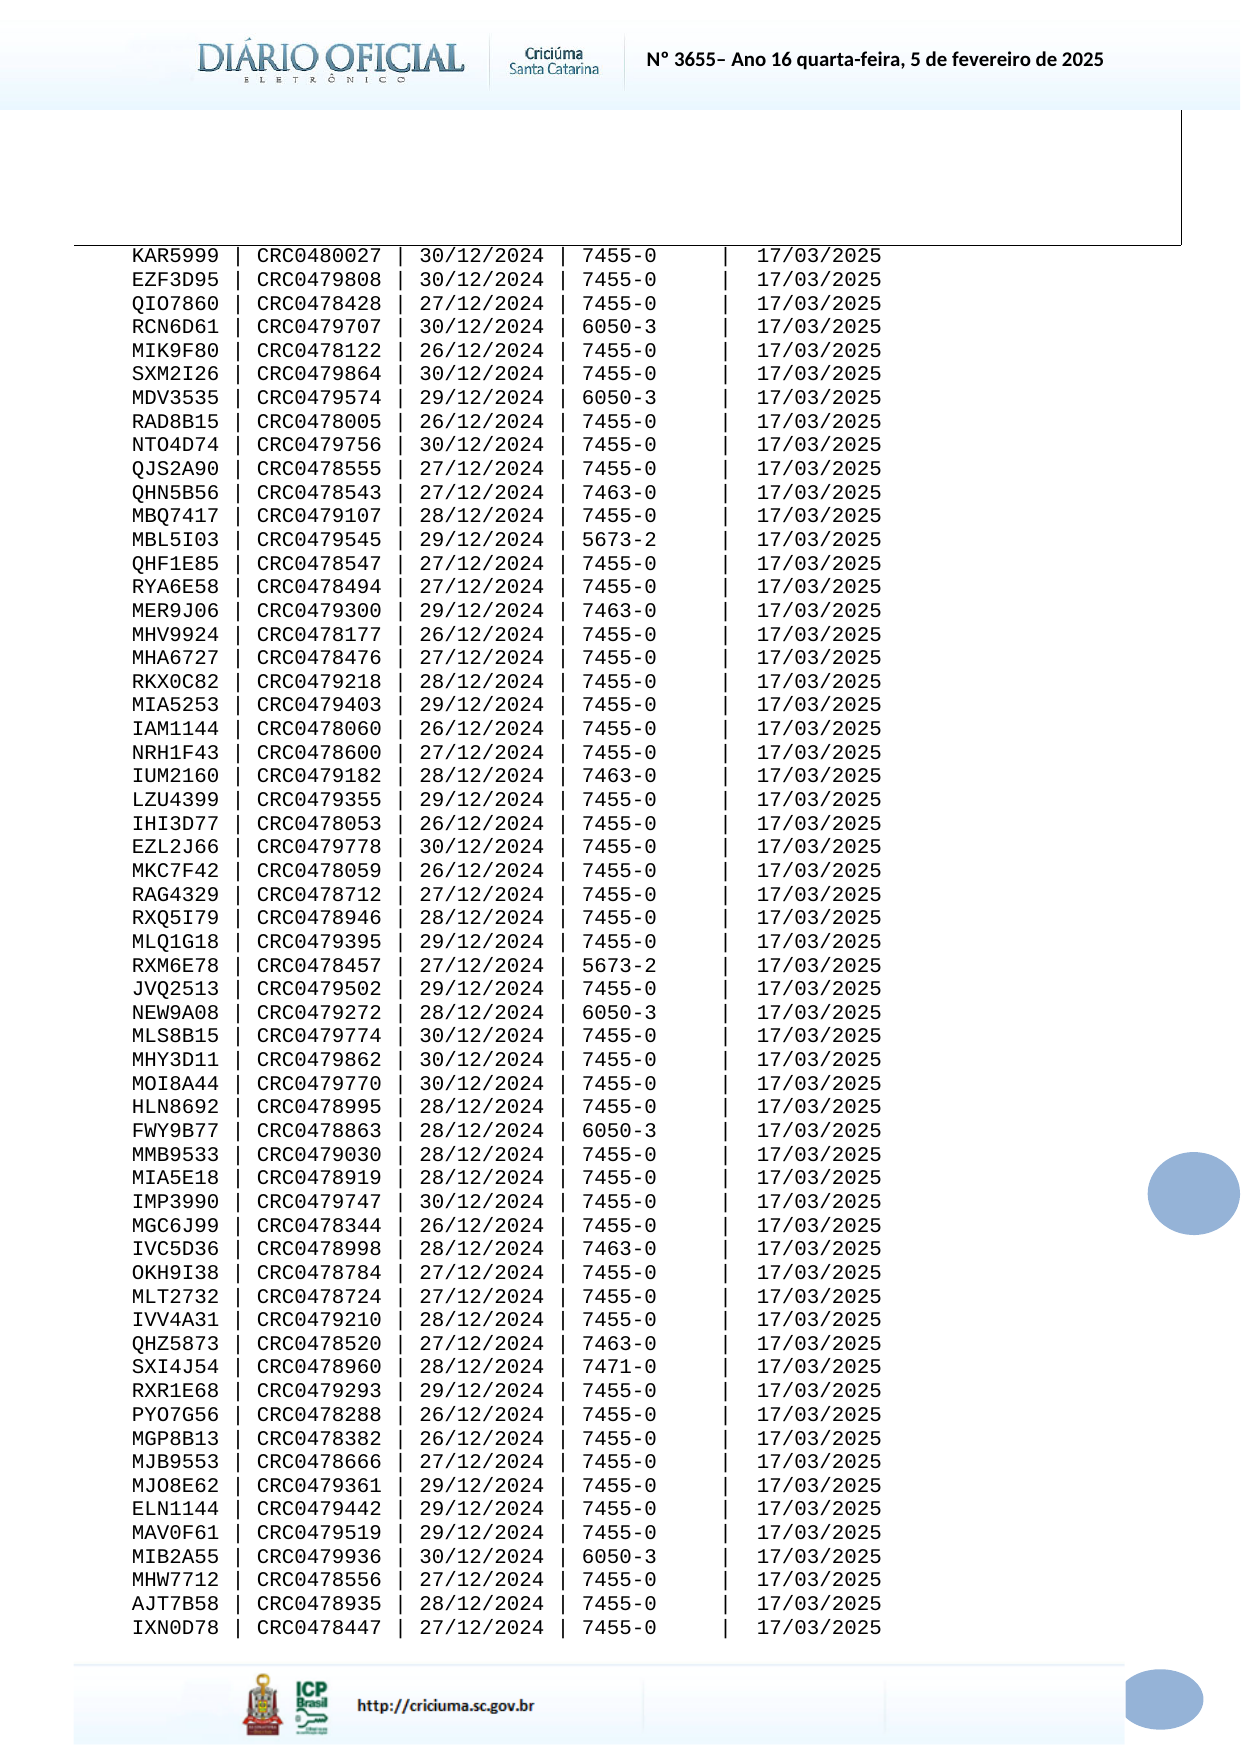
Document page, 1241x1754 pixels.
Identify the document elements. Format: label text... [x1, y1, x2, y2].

text RXQ5I79 | CRC0478946 | 28/12/2024 | 7455-0 | 17/03/2025 [44, 907, 1181, 931]
text MBL5I03 | CRC0479545 | 29/12/2024 | 5673-2 | 17/03/2025 [44, 529, 1181, 553]
text FWY9B77 | CRC0478863 | 28/12/2024 | 6050-3 | 17/03/2025 [44, 1120, 1181, 1144]
text OKH9I38 | CRC0478784 | 27/12/2024 | 7455-0 | 17/03/2025 [44, 1262, 1181, 1286]
text MLS8B15 | CRC0479774 | 30/12/2024 | 7455-0 | 17/03/2025 [44, 1026, 1181, 1049]
text RXR1E68 | CRC0479293 | 29/12/2024 | 7455-0 | 17/03/2025 [44, 1380, 1181, 1404]
text MIK9F80 | CRC0478122 | 26/12/2024 | 7455-0 | 17/03/2025 [44, 340, 1181, 363]
text IVC5D36 | CRC0478998 | 28/12/2024 | 7463-0 | 17/03/2025 [44, 1238, 1181, 1262]
text RXM6E78 | CRC0478457 | 27/12/2024 | 5673-2 | 17/03/2025 [44, 954, 1181, 978]
text MER9J06 | CRC0479300 | 29/12/2024 | 7463-0 | 17/03/2025 [44, 600, 1181, 623]
text KAR5999 | CRC0480027 | 30/12/2024 | 7455-0 | 17/03/2025 [44, 245, 1181, 269]
text NRH1F43 | CRC0478600 | 27/12/2024 | 7455-0 | 17/03/2025 [44, 742, 1181, 765]
text MHV9924 | CRC0478177 | 26/12/2024 | 7455-0 | 17/03/2025 [44, 623, 1181, 647]
text MHA6727 | CRC0478476 | 27/12/2024 | 7455-0 | 17/03/2025 [44, 647, 1181, 671]
text MIA5253 | CRC0479403 | 29/12/2024 | 7455-0 | 17/03/2025 [44, 694, 1181, 718]
text QHZ5873 | CRC0478520 | 27/12/2024 | 7463-0 | 17/03/2025 [44, 1333, 1181, 1357]
text MJO8E62 | CRC0479361 | 29/12/2024 | 7455-0 | 17/03/2025 [44, 1475, 1181, 1498]
text NTO4D74 | CRC0479756 | 30/12/2024 | 7455-0 | 17/03/2025 [44, 434, 1181, 458]
text MGP8B13 | CRC0478382 | 26/12/2024 | 7455-0 | 17/03/2025 [44, 1427, 1181, 1451]
text RAD8B15 | CRC0478005 | 26/12/2024 | 7455-0 | 17/03/2025 [44, 411, 1181, 434]
text MBQ7417 | CRC0479107 | 28/12/2024 | 7455-0 | 17/03/2025 [44, 505, 1181, 529]
text MKC7F42 | CRC0478059 | 26/12/2024 | 7455-0 | 17/03/2025 [44, 860, 1181, 884]
text QHN5B56 | CRC0478543 | 27/12/2024 | 7463-0 | 17/03/2025 [44, 482, 1181, 505]
text MJB9553 | CRC0478666 | 27/12/2024 | 7455-0 | 17/03/2025 [44, 1451, 1181, 1475]
text MLT2732 | CRC0478724 | 27/12/2024 | 7455-0 | 17/03/2025 [44, 1286, 1181, 1309]
text MIB2A55 | CRC0479936 | 30/12/2024 | 6050-3 | 17/03/2025 [44, 1546, 1181, 1569]
text HLN8692 | CRC0478995 | 28/12/2024 | 7455-0 | 17/03/2025 [44, 1096, 1181, 1120]
text ELN1144 | CRC0479442 | 29/12/2024 | 7455-0 | 17/03/2025 [44, 1498, 1181, 1522]
text IUM2160 | CRC0479182 | 28/12/2024 | 7463-0 | 17/03/2025 [44, 765, 1181, 789]
text RKX0C82 | CRC0479218 | 28/12/2024 | 7455-0 | 17/03/2025 [44, 671, 1181, 694]
text MDV3535 | CRC0479574 | 29/12/2024 | 6050-3 | 17/03/2025 [44, 387, 1181, 411]
text MAV0F61 | CRC0479519 | 29/12/2024 | 7455-0 | 17/03/2025 [44, 1522, 1181, 1546]
text QHF1E85 | CRC0478547 | 27/12/2024 | 7455-0 | 17/03/2025 [44, 553, 1181, 576]
text IHI3D77 | CRC0478053 | 26/12/2024 | 7455-0 | 17/03/2025 [44, 813, 1181, 836]
text AJT7B58 | CRC0478935 | 28/12/2024 | 7455-0 | 17/03/2025 [44, 1593, 1181, 1617]
text RAG4329 | CRC0478712 | 27/12/2024 | 7455-0 | 17/03/2025 [44, 884, 1181, 907]
text SXM2I26 | CRC0479864 | 30/12/2024 | 7455-0 | 17/03/2025 [44, 363, 1181, 387]
text PYO7G56 | CRC0478288 | 26/12/2024 | 7455-0 | 17/03/2025 [44, 1404, 1181, 1427]
text QJS2A90 | CRC0478555 | 27/12/2024 | 7455-0 | 17/03/2025 [44, 458, 1181, 482]
text LZU4399 | CRC0479355 | 29/12/2024 | 7455-0 | 17/03/2025 [44, 789, 1181, 813]
text SXI4J54 | CRC0478960 | 28/12/2024 | 7471-0 | 17/03/2025 [44, 1357, 1181, 1380]
text MMB9533 | CRC0479030 | 28/12/2024 | 7455-0 | 17/03/2025 [44, 1144, 1181, 1167]
text IVV4A31 | CRC0479210 | 28/12/2024 | 7455-0 | 17/03/2025 [44, 1309, 1181, 1333]
text IXN0D78 | CRC0478447 | 27/12/2024 | 7455-0 | 17/03/2025 [44, 1617, 1181, 1640]
text MOI8A44 | CRC0479770 | 30/12/2024 | 7455-0 | 17/03/2025 [44, 1073, 1181, 1096]
text MGC6J99 | CRC0478344 | 26/12/2024 | 7455-0 | 17/03/2025 [44, 1215, 1181, 1238]
text QIO7860 | CRC0478428 | 27/12/2024 | 7455-0 | 17/03/2025 [44, 292, 1181, 316]
text EZF3D95 | CRC0479808 | 30/12/2024 | 7455-0 | 17/03/2025 [44, 269, 1181, 292]
text RCN6D61 | CRC0479707 | 30/12/2024 | 6050-3 | 17/03/2025 [44, 316, 1181, 340]
text MIA5E18 | CRC0478919 | 28/12/2024 | 7455-0 | 17/03/2025 [44, 1167, 1157, 1191]
text MHW7712 | CRC0478556 | 27/12/2024 | 7455-0 | 17/03/2025 [44, 1569, 1181, 1593]
text MHY3D11 | CRC0479862 | 30/12/2024 | 7455-0 | 17/03/2025 [44, 1049, 1181, 1073]
text IMP3990 | CRC0479747 | 30/12/2024 | 7455-0 | 17/03/2025 [44, 1191, 1153, 1215]
text MLQ1G18 | CRC0479395 | 29/12/2024 | 7455-0 | 17/03/2025 [44, 931, 1181, 954]
text IAM1144 | CRC0478060 | 26/12/2024 | 7455-0 | 17/03/2025 [44, 718, 1181, 742]
text RYA6E58 | CRC0478494 | 27/12/2024 | 7455-0 | 17/03/2025 [44, 576, 1181, 600]
text JVQ2513 | CRC0479502 | 29/12/2024 | 7455-0 | 17/03/2025 [44, 978, 1181, 1002]
text NEW9A08 | CRC0479272 | 28/12/2024 | 6050-3 | 17/03/2025 [44, 1002, 1181, 1026]
text EZL2J66 | CRC0479778 | 30/12/2024 | 7455-0 | 17/03/2025 [44, 836, 1181, 860]
